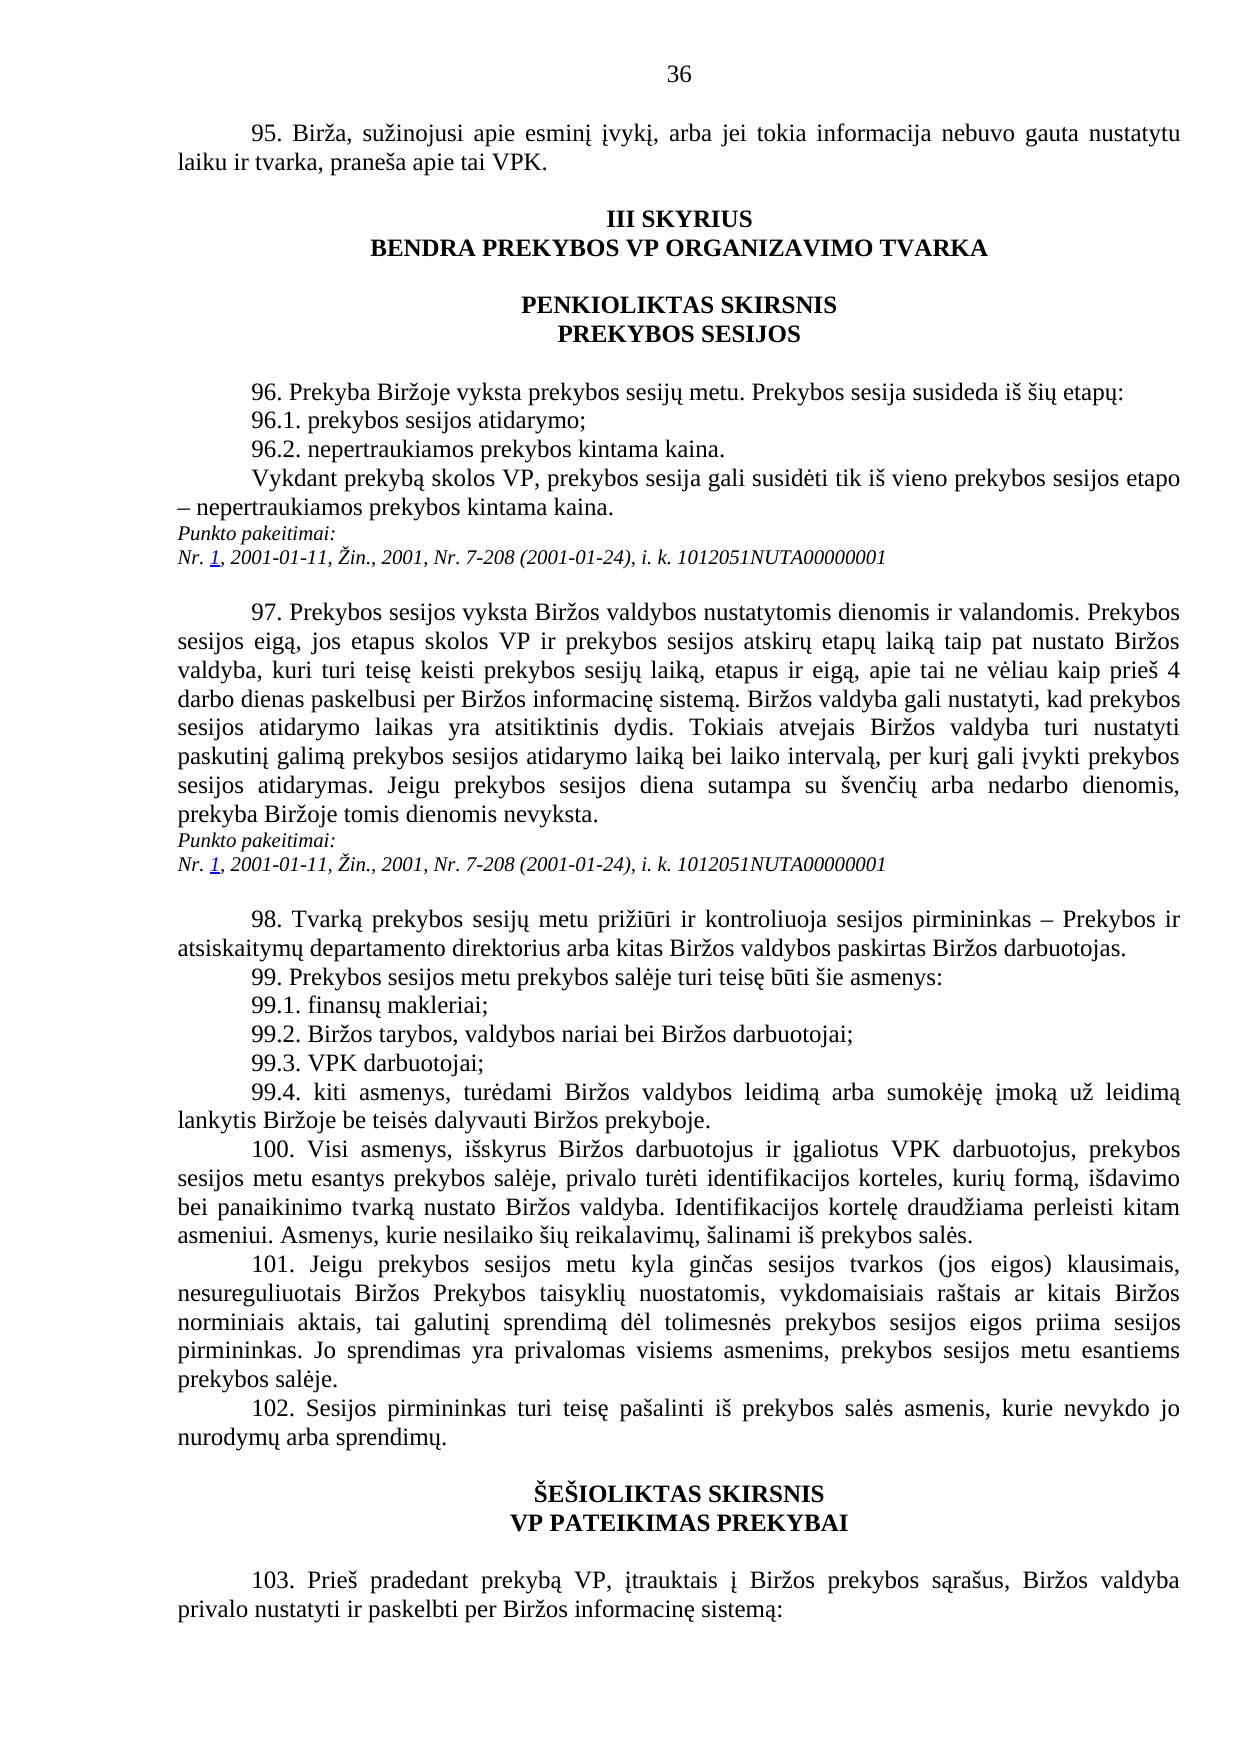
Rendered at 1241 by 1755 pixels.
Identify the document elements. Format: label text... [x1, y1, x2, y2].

text Punkto pakeitimai: [177, 521, 1181, 545]
text 100. Visi asmenys, išskyrus Biržos darbuotojus ir įgaliotus VPK darbuotojus, prekybos sesijos metu esantys prekybos salėje, privalo turėti identifikacijos korteles, kurių formą, išdavimo bei panaikinimo tvarką nustato Biržos valdyba. Identifikacijos kortelę draudžiama perleisti kitam asmeniui. Asmenys, kurie nesilaiko šių reikalavimų, šalinami iš prekybos salės. [177, 1134, 1181, 1249]
text 97. Prekybos sesijos vyksta Biržos valdybos nustatytomis dienomis ir valandomis. Prekybos sesijos eigą, jos etapus skolos VP ir prekybos sesijos atskirų etapų laiką taip pat nustato Biržos valdyba, kuri turi teisę keisti prekybos sesijų laiką, etapus ir eigą, apie tai ne vėliau kaip prieš 4 darbo dienas paskelbusi per Biržos informacinę sistemą. Biržos valdyba gali nustatyti, kad prekybos sesijos atidarymo laikas yra atsitiktinis dydis. Tokiais atvejais Biržos valdyba turi nustatyti paskutinį galimą prekybos sesijos atidarymo laiką bei laiko intervalą, per kurį gali įvykti prekybos sesijos atidarymas. Jeigu prekybos sesijos diena sutampa su švenčių arba nedarbo dienomis, prekyba Biržoje tomis dienomis nevyksta. [177, 597, 1181, 827]
text 96.1. prekybos sesijos atidarymo; [177, 406, 1181, 434]
text PREKYBOS SESIJOS [177, 319, 1181, 348]
text ŠEŠIOLIKTAS SKIRSNIS [177, 1479, 1181, 1508]
text 101. Jeigu prekybos sesijos metu kyla ginčas sesijos tvarkos (jos eigos) klausimais, nesureguliuotais Biržos Prekybos taisyklių nuostatomis, vykdomaisiais raštais ar kitais Biržos norminiais aktais, tai galutinį sprendimą dėl tolimesnės prekybos sesijos eigos priima sesijos pirmininkas. Jo sprendimas yra privalomas visiems asmenims, prekybos sesijos metu esantiems prekybos salėje. [177, 1249, 1181, 1393]
text Nr. 1, 2001-01-11, Žin., 2001, Nr. 7-208 (2001-01-24), i. k. 1012051NUTA00000001 [177, 545, 1181, 569]
text Nr. 1, 2001-01-11, Žin., 2001, Nr. 7-208 (2001-01-24), i. k. 1012051NUTA00000001 [177, 852, 1181, 876]
text 99.4. kiti asmenys, turėdami Biržos valdybos leidimą arba sumokėję įmoką už leidimą lankytis Biržoje be teisės dalyvauti Biržos prekyboje. [177, 1077, 1181, 1134]
text Punkto pakeitimai: [177, 827, 1181, 852]
text VP PATEIKIMAS PREKYBAI [177, 1508, 1181, 1537]
text 99.1. finansų makleriai; [177, 991, 1181, 1019]
text 95. Birža, sužinojusi apie esminį įvykį, arba jei tokia informacija nebuvo gauta nustatytu laiku ir tvarka, praneša apie tai VPK. [177, 118, 1181, 176]
text 99. Prekybos sesijos metu prekybos salėje turi teisę būti šie asmenys: [177, 962, 1181, 991]
text 99.2. Biržos tarybos, valdybos nariai bei Biržos darbuotojai; [177, 1019, 1181, 1048]
text 96.2. nepertraukiamos prekybos kintama kaina. [177, 434, 1181, 463]
text 96. Prekyba Biržoje vyksta prekybos sesijų metu. Prekybos sesija susideda iš šių etapų: [177, 377, 1181, 406]
text Vykdant prekybą skolos VP, prekybos sesija gali susidėti tik iš vieno prekybos sesijos etapo – nepertraukiamos prekybos kintama kaina. [177, 463, 1181, 521]
text III SKYRIUS [177, 204, 1181, 233]
text 103. Prieš pradedant prekybą VP, įtrauktais į Biržos prekybos sąrašus, Biržos valdyba privalo nustatyti ir paskelbti per Biržos informacinę sistemą: [177, 1566, 1181, 1623]
text 98. Tvarką prekybos sesijų metu prižiūri ir kontroliuoja sesijos pirmininkas – Prekybos ir atsiskaitymų departamento direktorius arba kitas Biržos valdybos paskirtas Biržos darbuotojas. [177, 904, 1181, 962]
text BENDRA PREKYBOS VP ORGANIZAVIMO TVARKA [177, 233, 1181, 262]
text PENKIOLIKTAS SKIRSNIS [177, 291, 1181, 319]
text 99.3. VPK darbuotojai; [177, 1048, 1181, 1077]
text 102. Sesijos pirmininkas turi teisę pašalinti iš prekybos salės asmenis, kurie nevykdo jo nurodymų arba sprendimų. [177, 1393, 1181, 1451]
